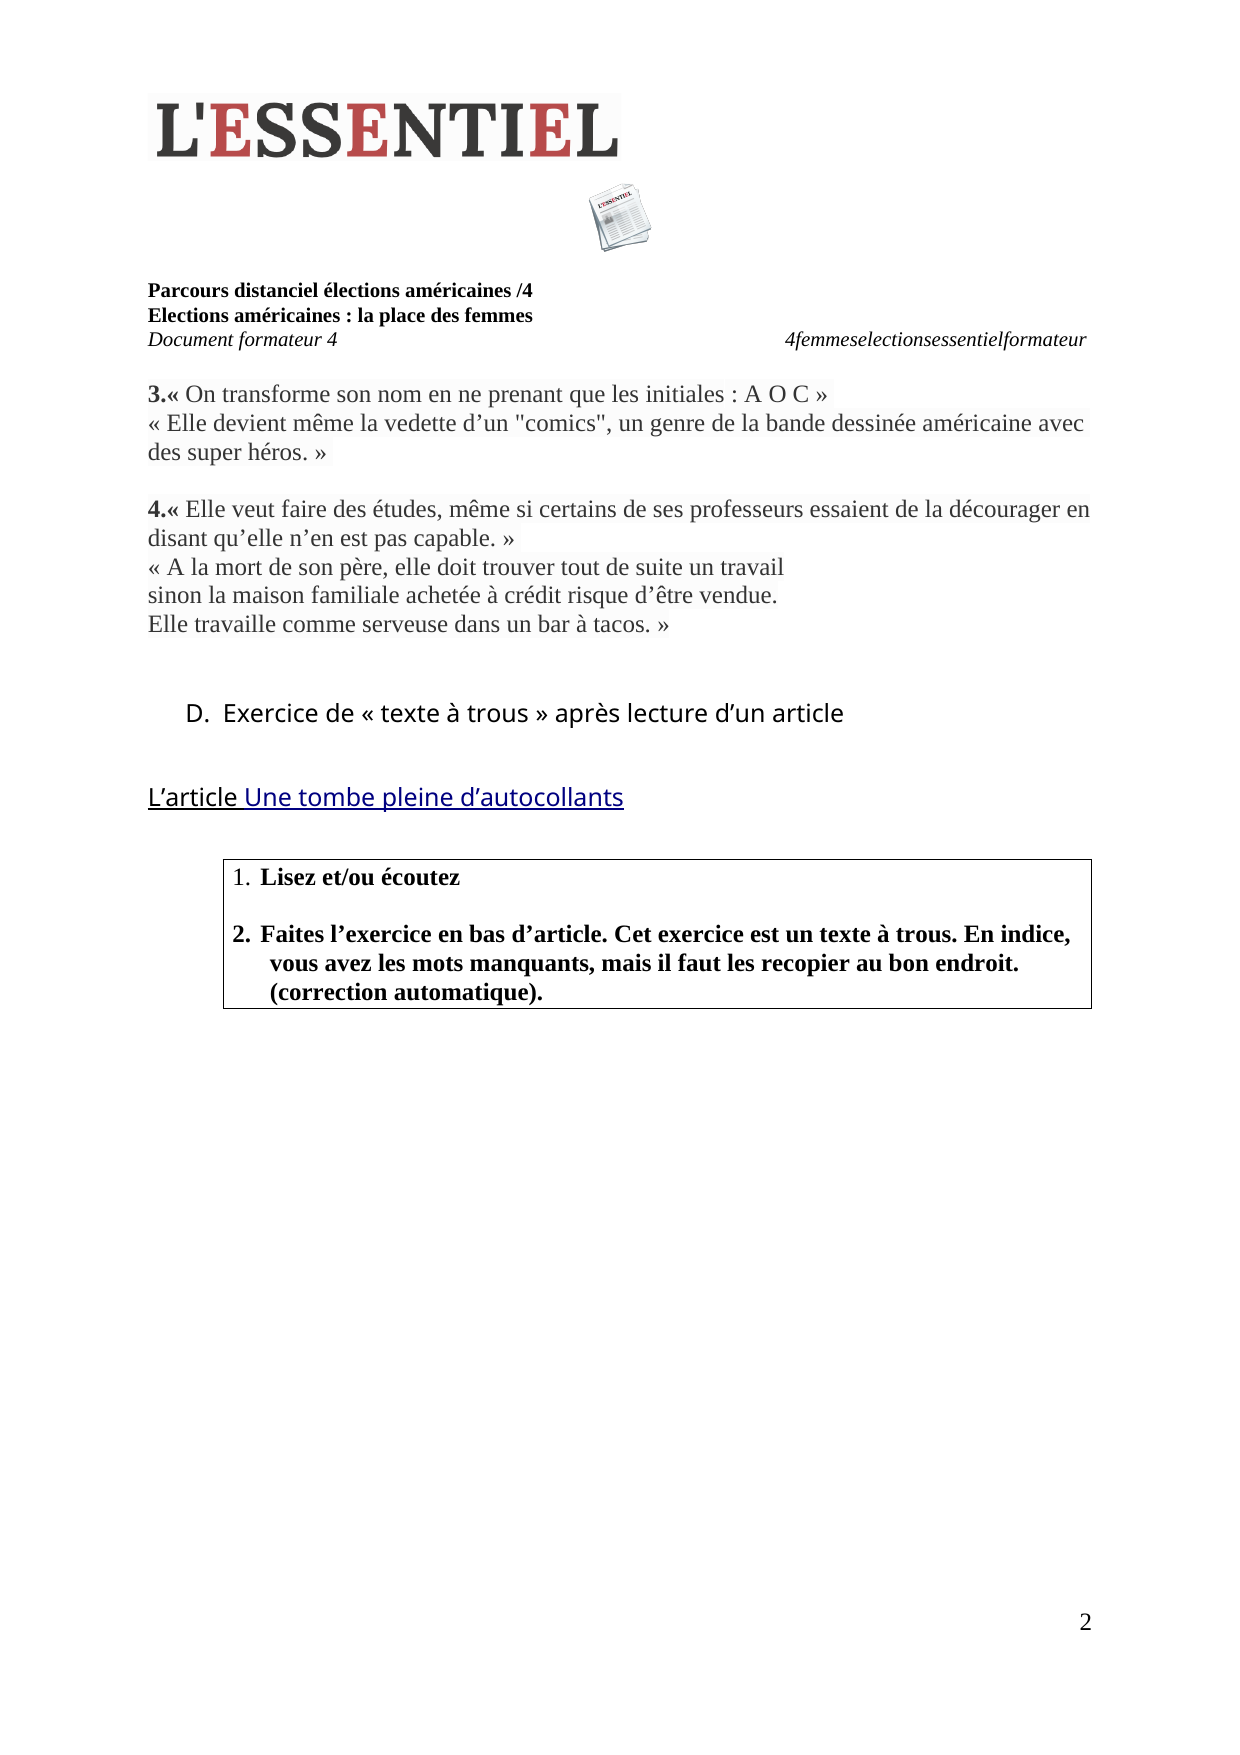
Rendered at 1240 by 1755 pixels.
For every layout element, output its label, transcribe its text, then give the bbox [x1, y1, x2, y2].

text 4.« Elle veut faire des études, même si certains de ses professeurs essaient de la décourager en disant qu’elle n’en est pas capable. » [148, 494, 1092, 552]
list Faites l’exercice en bas d’article. Cet exercice est un texte à trous. En indice, vous avez les mots manquants, mais il faut les recopier au bon endroit. (correction automatique). [224, 916, 1091, 1008]
text 3.« On transforme son nom en ne prenant que les initiales : A O C » [148, 379, 1092, 408]
subtitle L’article Une tombe pleine d’autocollants [148, 779, 1092, 813]
list Lisez et/ou écoutez [224, 860, 1091, 916]
text « A la mort de son père, elle doit trouver tout de suite un travail sinon la maison familiale achetée à crédit risque d’être vendue. Elle travaille comme serveuse dans un bar à tacos. » [148, 552, 1092, 638]
text « Elle devient même la vedette d’un "comics", un genre de la bande dessinée américaine avec des super héros. » [148, 408, 1092, 466]
subtitle Exercice de « texte à trous » après lecture d’un article [185, 696, 1092, 729]
